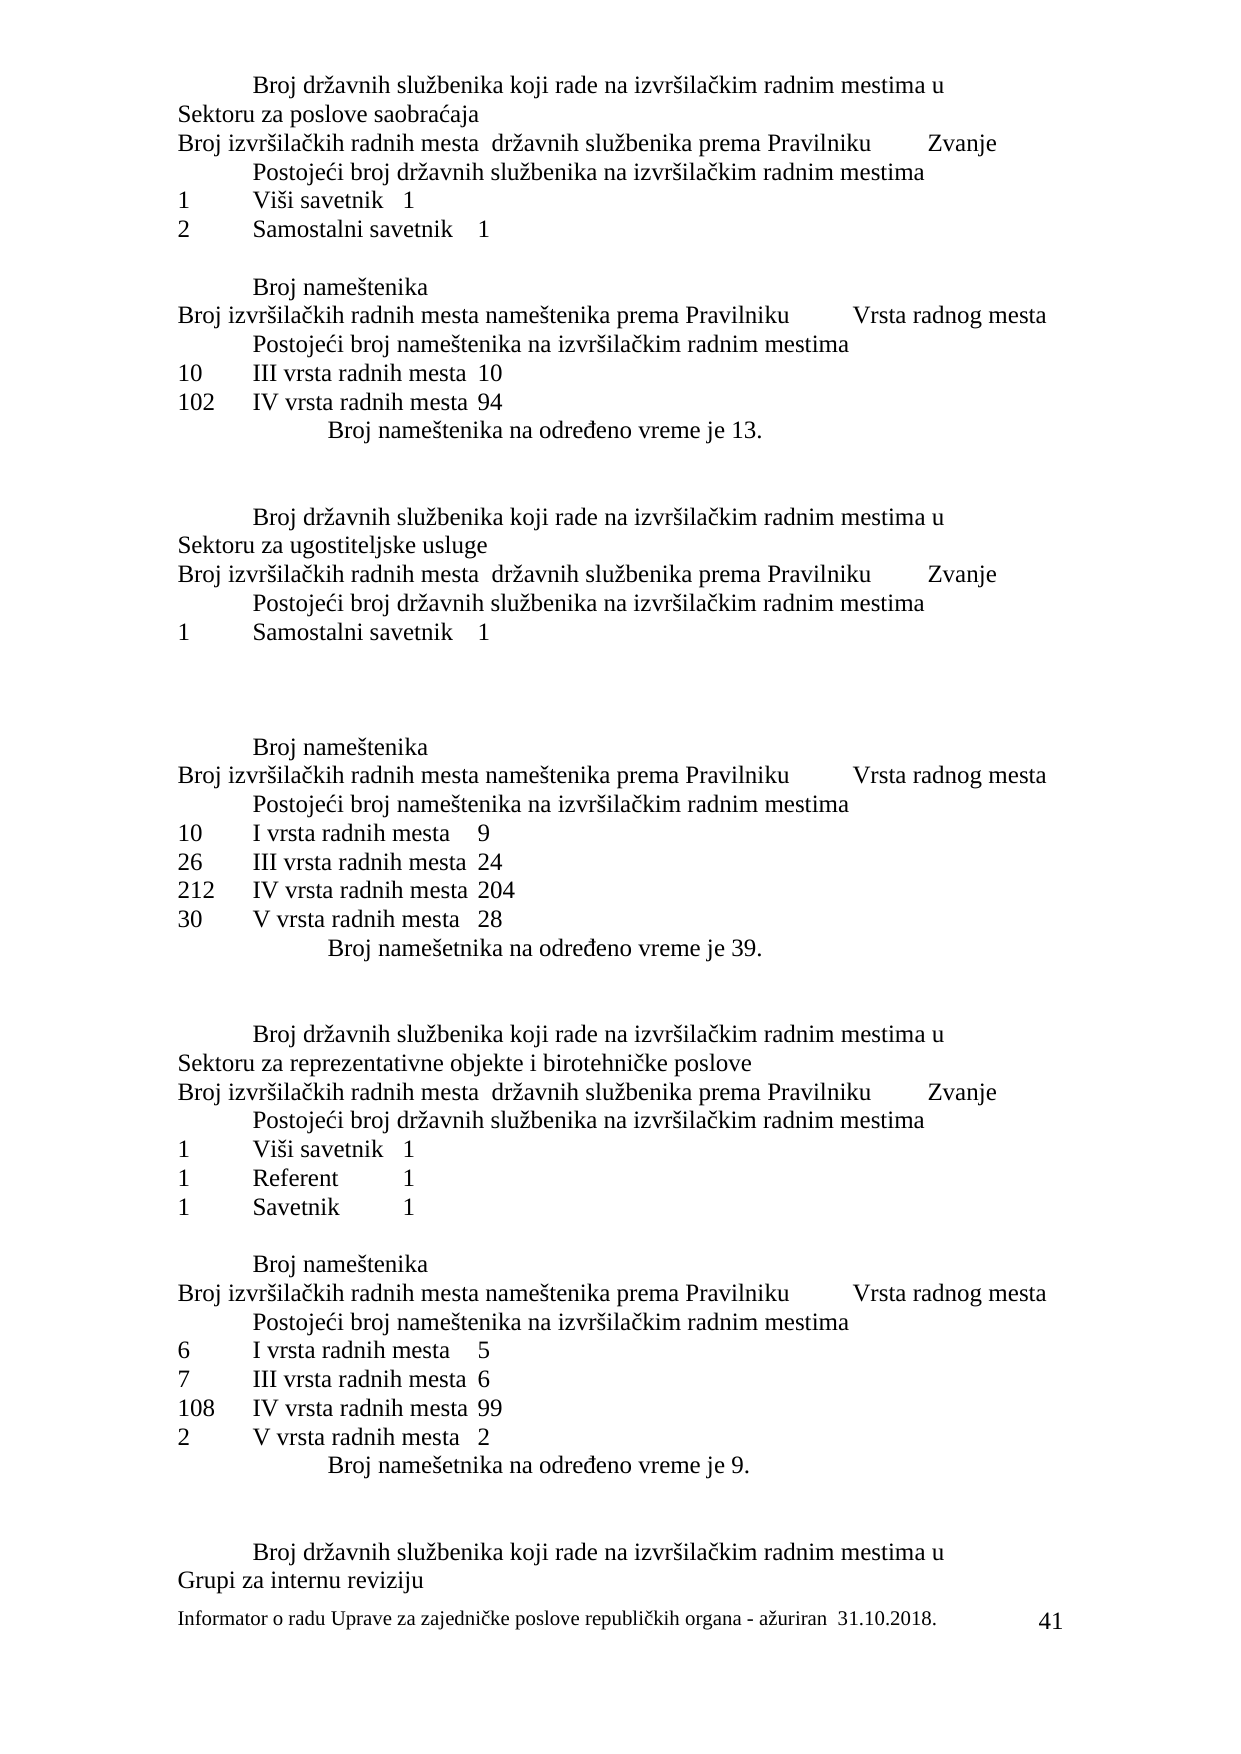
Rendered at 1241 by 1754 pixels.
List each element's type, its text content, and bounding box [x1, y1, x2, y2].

text 7 III vrsta radnih mesta 6 [177, 1364, 1063, 1393]
text Broj nameštenika [177, 1249, 1063, 1278]
text 26 III vrsta radnih mesta 24 [177, 847, 1063, 875]
text Broj državnih službenika koji rade na izvršilačkim radnim mestima u [177, 502, 1063, 530]
text 1 Referent 1 [177, 1163, 1063, 1192]
text Broj nameštenika na određeno vreme je 13. [177, 415, 1063, 444]
text Broj izvršilačkih radnih mesta nameštenika prema Pravilniku Vrsta radnog mesta Postojeći broj nameštenika na izvršilačkim radnim mestima [177, 300, 1063, 358]
text Broj namešetnika na određeno vreme je 39. [177, 933, 1063, 962]
text Broj nameštenika [177, 272, 1063, 300]
text 108 IV vrsta radnih mesta 99 [177, 1393, 1063, 1422]
text Broj nameštenika [177, 732, 1063, 760]
text 10 I vrsta radnih mesta 9 [177, 818, 1063, 847]
text Sektoru za reprezentativne objekte i birotehničke poslove [177, 1048, 1063, 1077]
text Broj namešetnika na određeno vreme je 9. [177, 1450, 1063, 1479]
text Broj izvršilačkih radnih mesta nameštenika prema Pravilniku Vrsta radnog mesta Postojeći broj nameštenika na izvršilačkim radnim mestima [177, 1278, 1063, 1335]
text 6 I vrsta radnih mesta 5 [177, 1335, 1063, 1364]
text Broj izvršilačkih radnih mesta državnih službenika prema Pravilniku Zvanje Postojeći broj državnih službenika na izvršilačkim radnim mestima [177, 559, 1063, 617]
text Broj izvršilačkih radnih mesta državnih službenika prema Pravilniku Zvanje Postojeći broj državnih službenika na izvršilačkim radnim mestima [177, 1077, 1063, 1134]
text 212 IV vrsta radnih mesta 204 [177, 875, 1063, 904]
text Grupi za internu reviziju [177, 1565, 1063, 1594]
text Broj državnih službenika koji rade na izvršilačkim radnim mestima u [177, 1019, 1063, 1048]
text Sektoru za poslove saobraćaja [177, 99, 1063, 128]
text Broj izvršilačkih radnih mesta nameštenika prema Pravilniku Vrsta radnog mesta Postojeći broj nameštenika na izvršilačkim radnim mestima [177, 760, 1063, 818]
text Broj državnih službenika koji rade na izvršilačkim radnim mestima u [177, 1537, 1063, 1565]
text Broj državnih službenika koji rade na izvršilačkim radnim mestima u [177, 70, 1063, 99]
text 2 V vrsta radnih mesta 2 [177, 1422, 1063, 1450]
text 10 III vrsta radnih mesta 10 [177, 358, 1063, 387]
text 1 Viši savetnik 1 [177, 185, 1063, 214]
text 1 Savetnik 1 [177, 1192, 1063, 1220]
text Sektoru za ugostiteljske usluge [177, 530, 1063, 559]
text 2 Samostalni savetnik 1 [177, 214, 1063, 243]
text Broj izvršilačkih radnih mesta državnih službenika prema Pravilniku Zvanje Postojeći broj državnih službenika na izvršilačkim radnim mestima [177, 128, 1063, 185]
text 30 V vrsta radnih mesta 28 [177, 904, 1063, 933]
text 102 IV vrsta radnih mesta 94 [177, 387, 1063, 415]
text 1 Samostalni savetnik 1 [177, 617, 1063, 645]
text 1 Viši savetnik 1 [177, 1134, 1063, 1163]
